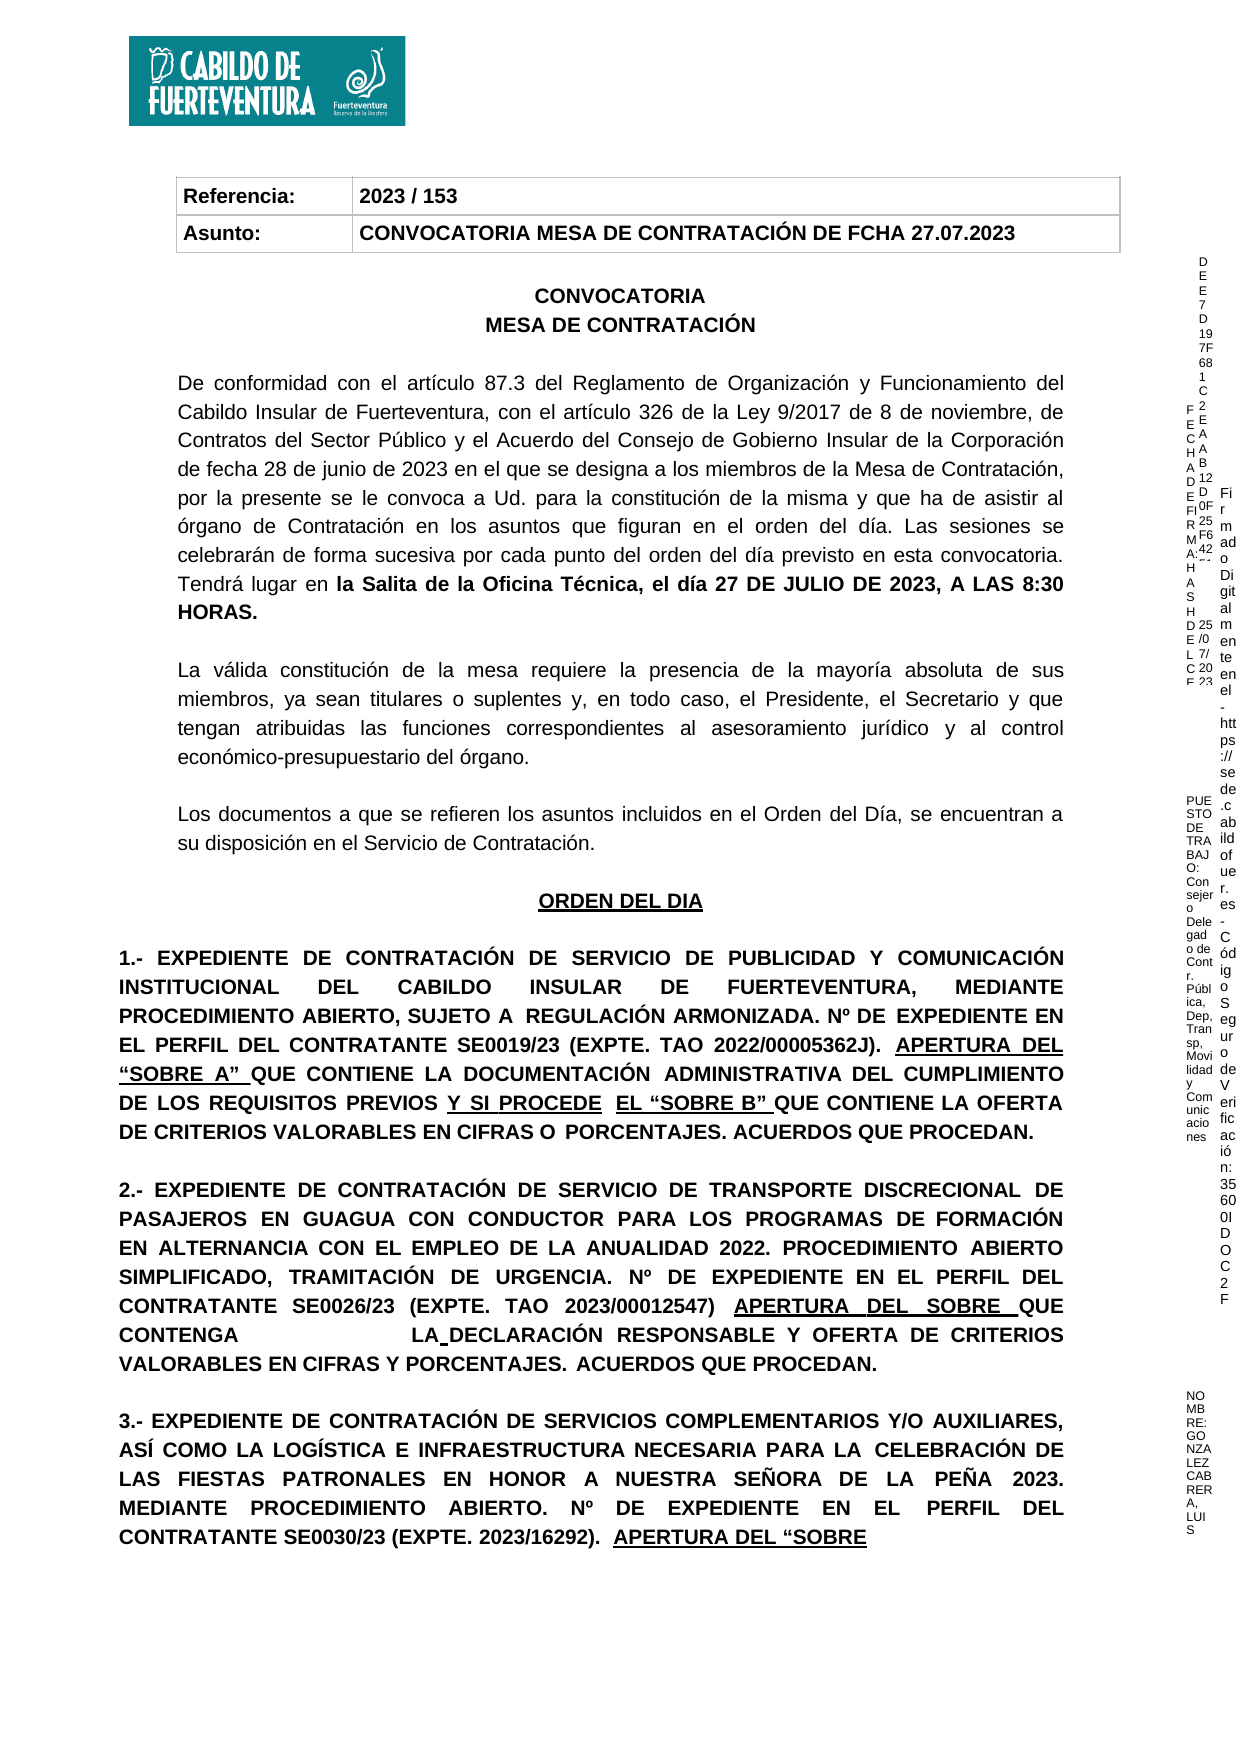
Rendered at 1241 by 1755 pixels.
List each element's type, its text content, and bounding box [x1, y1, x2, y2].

text NOMBRE: [1186, 1389, 1213, 1430]
text DEE7D197F681C2EAAB12D0F25F64251DF0934BB9 [1199, 254, 1213, 561]
text 2.- EXPEDIENTE DE CONTRATACIÓN DE SERVICIO DE TRANSPORTE DISCRECIONAL DE PASAJEROS EN GUAGUA CON CONDUCTOR PARA LOS PROGRAMAS DE FORMACIÓN EN ALTERNANCIA CON EL EMPLEO DE LA ANUALIDAD 2022. PROCEDIMIENTO ABIERTO SIMPLIFICADO, TRAMITACIÓN DE URGENCIA. Nº DE EXPEDIENTE EN EL PERFIL DEL CONTRATANTE SE0026/23 (EXPTE. TAO 2023/00012547) APERTURA DEL SOBRE QUE CONTENGA LA DECLARACIÓN RESPONSABLE Y OFERTA DE CRITERIOS VALORABLES EN CIFRAS Y PORCENTAJES. ACUERDOS QUE PROCEDAN. [119, 1178, 1064, 1376]
table_cell CONVOCATORIA MESA DE CONTRATACIÓN DE FCHA 27.07.2023 [353, 216, 1119, 252]
text Los documentos a que se refieren los asuntos incluidos en el Orden del Día, se encuentran a su disposición en el Servicio de Contratación. [177, 802, 1064, 855]
text De conformidad con el artículo 87.3 del Reglamento de Organización y Funcionamiento del Cabildo Insular de Fuerteventura, con el artículo 326 de la Ley 9/2017 de 8 de noviembre, de Contratos del Sector Público y el Acuerdo del Consejo de Gobierno Insular de la Corporación de fecha 28 de junio de 2023 en el que se designa a los miembros de la Mesa de Contratación, por la presente se le convoca a Ud. para la constitución de la misma y que ha de asistir al órgano de Contratación en los asuntos que figuran en el orden del día. Las sesiones se celebrarán de forma sucesiva por cada punto del orden del día previsto en esta convocatoria. Tendrá lugar en la Salita de la Oficina Técnica, el día 27 DE JULIO DE 2023, A LAS 8:30 HORAS. [177, 371, 1064, 624]
table_header 2023 / 153 [353, 178, 1119, 214]
text La válida constitución de la mesa requiere la presencia de la mayoría absoluta de sus miembros, ya sean titulares o suplentes y, en todo caso, el Presidente, el Secretario y que tengan atribuidas las funciones correspondientes al asesoramiento jurídico y al control económico-presupuestario del órgano. [177, 658, 1064, 768]
text 3.- EXPEDIENTE DE CONTRATACIÓN DE SERVICIOS COMPLEMENTARIOS Y/O AUXILIARES, ASÍ COMO LA LOGÍSTICA E INFRAESTRUCTURA NECESARIA PARA LA CELEBRACIÓN DE LAS FIESTAS PATRONALES EN HONOR A NUESTRA SEÑORA DE LA PEÑA 2023. MEDIANTE PROCEDIMIENTO ABIERTO. Nº DE EXPEDIENTE EN EL PERFIL DEL CONTRATANTE SE0030/23 (EXPTE. 2023/16292). APERTURA DEL “SOBRE [119, 1409, 1064, 1549]
text GONZALEZ CABRERA, LUIS [1186, 1430, 1213, 1537]
text Firmado Digitalmente en el - https://sede.cabildofuer.es - Código Seguro de Verificación: 35600IDOC2F42D1D2997E6754D89 [1220, 485, 1237, 1309]
text Consejero Delegado de Contr. Pública, Dep, Transp, Movilidad y Comunicaciones [1186, 875, 1213, 1144]
text 1.- EXPEDIENTE DE CONTRATACIÓN DE SERVICIO DE PUBLICIDAD Y COMUNICACIÓN INSTITUCIONAL DEL CABILDO INSULAR DE FUERTEVENTURA, MEDIANTE PROCEDIMIENTO ABIERTO, SUJETO A REGULACIÓN ARMONIZADA. Nº DE EXPEDIENTE EN EL PERFIL DEL CONTRATANTE SE0019/23 (EXPTE. TAO 2022/00005362J). APERTURA DEL “SOBRE A” QUE CONTIENE LA DOCUMENTACIÓN ADMINISTRATIVA DEL CUMPLIMIENTO DE LOS REQUISITOS PREVIOS Y SI PROCEDE EL “SOBRE B” QUE CONTIENE LA OFERTA DE CRITERIOS VALORABLES EN CIFRAS O PORCENTAJES. ACUERDOS QUE PROCEDAN. [119, 946, 1064, 1144]
text CONVOCATORIA MESA DE CONTRATACIÓN [485, 284, 756, 337]
table_cell Asunto: [177, 216, 352, 252]
text [1184, 794, 1213, 1253]
text PUESTO DE TRABAJO: [1186, 794, 1213, 875]
text ORDEN DEL DIA [119, 888, 1123, 912]
table_header Referencia: [177, 178, 352, 214]
text FECHA DE FIRMA: HASH DEL CERTIFICADO: [1186, 403, 1201, 684]
text 25/07/2023 [1199, 618, 1213, 684]
